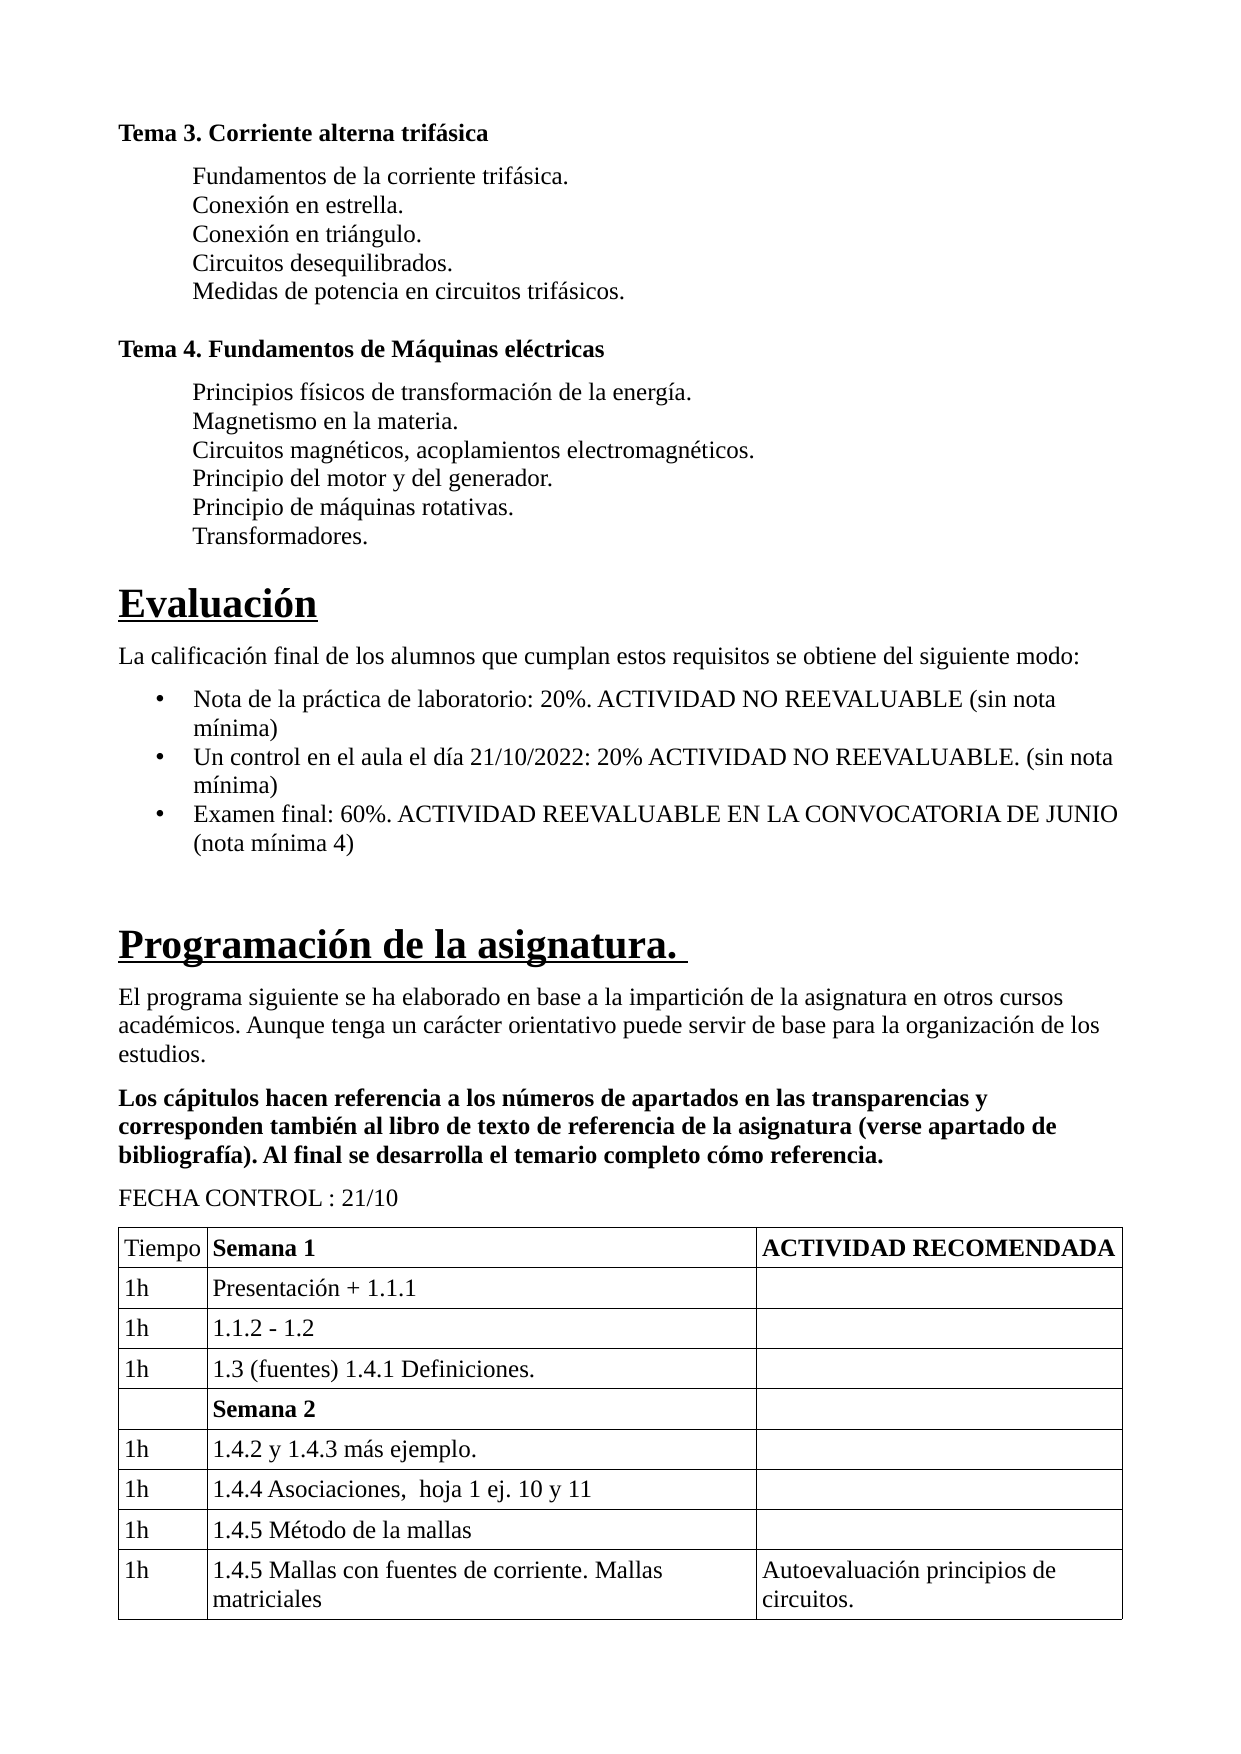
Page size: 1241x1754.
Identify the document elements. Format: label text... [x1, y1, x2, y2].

table_cell 1.3 (fuentes) 1.4.1 Definiciones. [208, 1349, 756, 1388]
table_cell Autoevaluación principios de circuitos. [757, 1550, 1122, 1618]
table_cell 1h [119, 1309, 207, 1348]
table_cell [757, 1389, 1122, 1428]
table_cell [757, 1309, 1122, 1348]
list Examen final: 60%. ACTIVIDAD REEVALUABLE EN LA CONVOCATORIA DE JUNIO (nota mínima 4) [156, 799, 1122, 857]
text Conexión en estrella. [192, 190, 1122, 219]
text La calificación final de los alumnos que cumplan estos requisitos se obtiene del siguiente modo: [118, 641, 1122, 670]
table_cell 1.4.5 Método de la mallas [208, 1510, 756, 1549]
text Programación de la asignatura. [118, 919, 1122, 967]
table_cell [119, 1389, 207, 1428]
table_cell [757, 1268, 1122, 1307]
text FECHA CONTROL : 21/10 [118, 1183, 1122, 1212]
table_cell 1h [119, 1510, 207, 1549]
table_cell [757, 1349, 1122, 1388]
text Los cápitulos hacen referencia a los números de apartados en las transparencias y corresponden también al libro de texto de referencia de la asignatura (verse apartado de bibliografía). Al final se desarrolla el temario completo cómo referencia. [118, 1083, 1122, 1169]
text Conexión en triángulo. [192, 219, 1122, 248]
table_cell 1.4.4 Asociaciones, hoja 1 ej. 10 y 11 [208, 1470, 756, 1509]
table_cell 1h [119, 1268, 207, 1307]
text Magnetismo en la materia. [192, 406, 1122, 435]
text Principio de máquinas rotativas. [192, 492, 1122, 521]
table_cell 1.1.2 - 1.2 [208, 1309, 756, 1348]
text Transformadores. [192, 521, 1122, 550]
text Circuitos magnéticos, acoplamientos electromagnéticos. [192, 435, 1122, 463]
text Principio del motor y del generador. [192, 463, 1122, 492]
text Principios físicos de transformación de la energía. [192, 377, 1122, 406]
text Fundamentos de la corriente trifásica. [192, 161, 1122, 190]
text Circuitos desequilibrados. [192, 248, 1122, 276]
table_cell Presentación + 1.1.1 [208, 1268, 756, 1307]
table_cell [757, 1430, 1122, 1469]
text Medidas de potencia en circuitos trifásicos. [192, 276, 1122, 305]
list Un control en el aula el día 21/10/2022: 20% ACTIVIDAD NO REEVALUABLE. (sin nota mínima) [156, 742, 1122, 799]
text El programa siguiente se ha elaborado en base a la impartición de la asignatura en otros cursos académicos. Aunque tenga un carácter orientativo puede servir de base para la organización de los estudios. [118, 982, 1122, 1068]
table_cell [757, 1510, 1122, 1549]
table_header ACTIVIDAD RECOMENDADA [757, 1228, 1122, 1267]
table_cell 1.4.5 Mallas con fuentes de corriente. Mallas matriciales [208, 1550, 756, 1618]
table_header Semana 1 [208, 1228, 756, 1267]
text Tema 3. Corriente alterna trifásica [118, 118, 1122, 147]
table_cell 1h [119, 1550, 207, 1618]
list Nota de la práctica de laboratorio: 20%. ACTIVIDAD NO REEVALUABLE (sin nota mínima) [156, 684, 1122, 742]
table_header Tiempo [119, 1228, 207, 1267]
table_cell 1h [119, 1470, 207, 1509]
table_cell 1h [119, 1349, 207, 1388]
text Tema 4. Fundamentos de Máquinas eléctricas [118, 334, 1122, 363]
table_cell [757, 1470, 1122, 1509]
table_cell Semana 2 [208, 1389, 756, 1428]
table_cell 1.4.2 y 1.4.3 más ejemplo. [208, 1430, 756, 1469]
table_cell 1h [119, 1430, 207, 1469]
text Evaluación [118, 578, 1122, 626]
